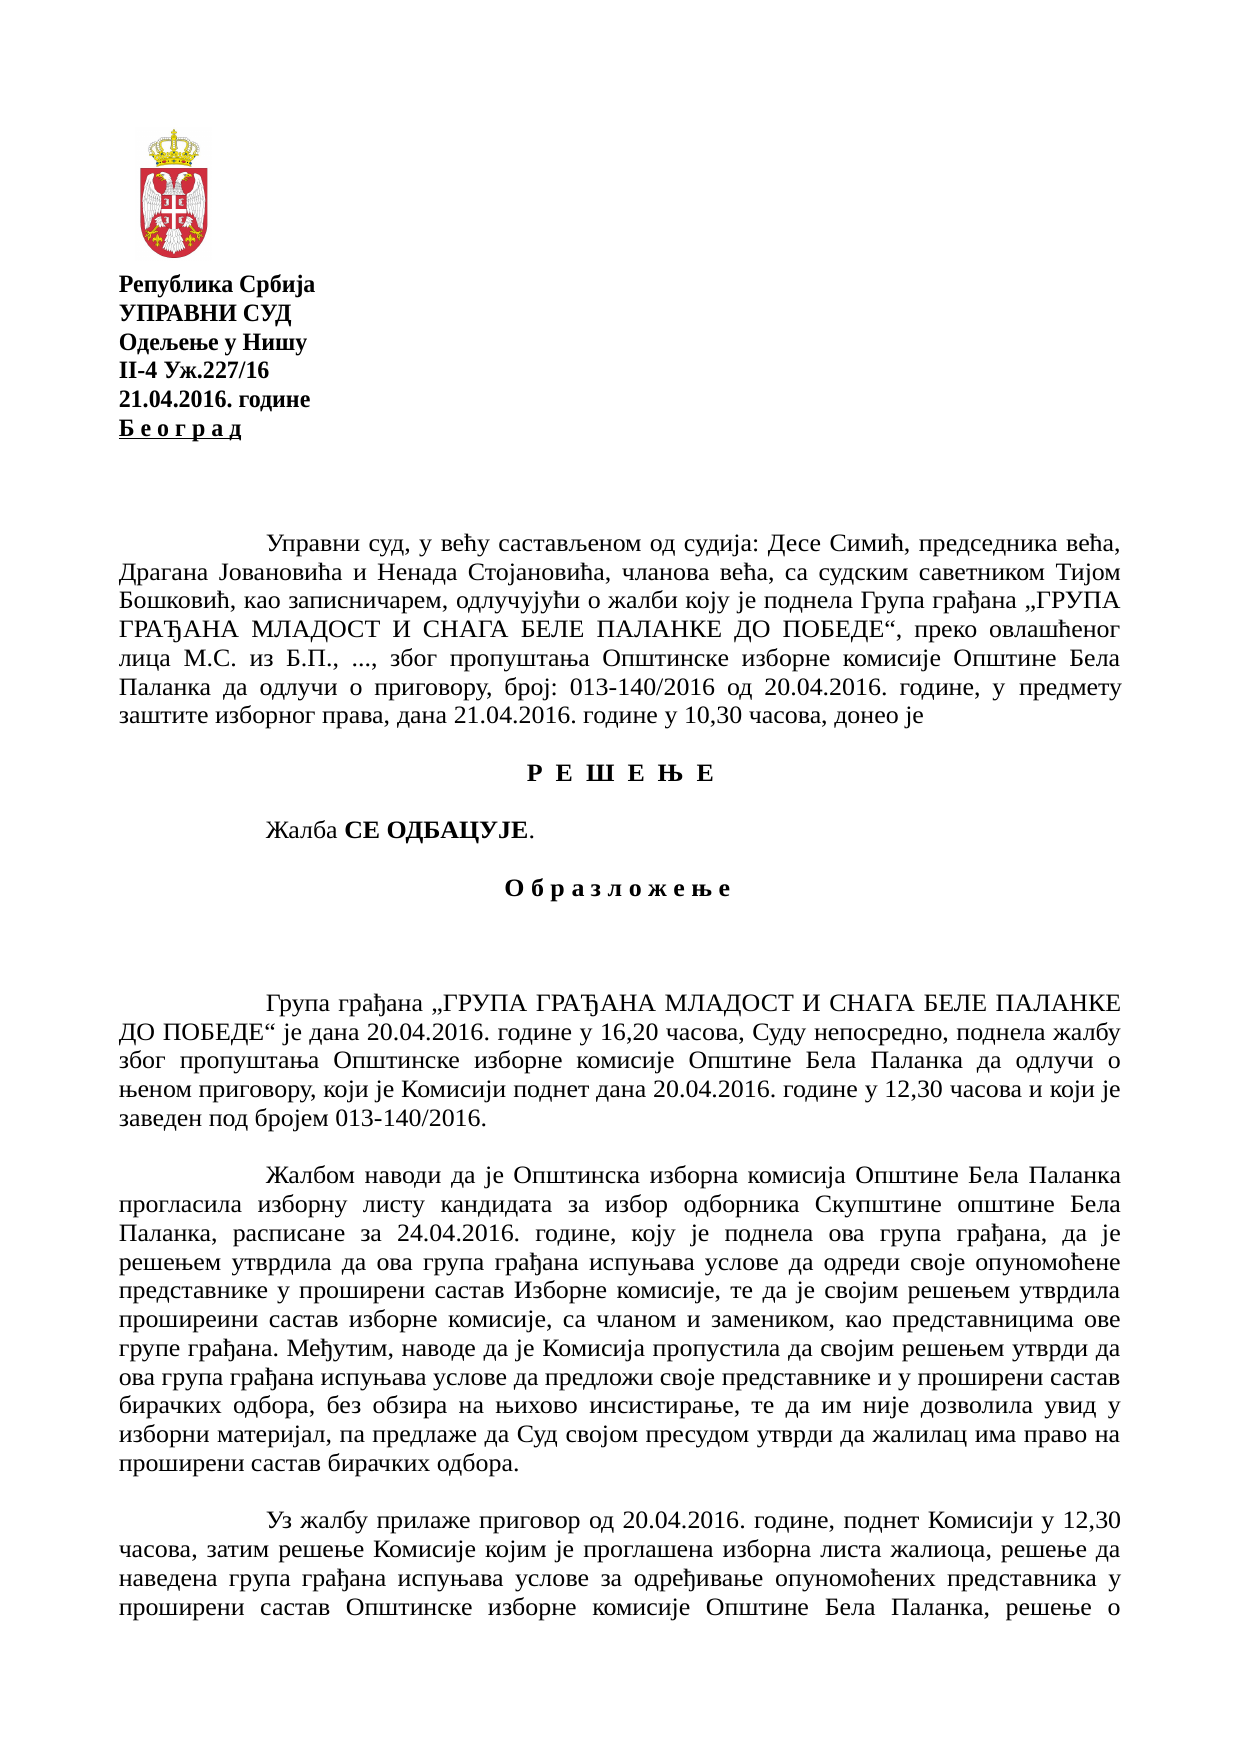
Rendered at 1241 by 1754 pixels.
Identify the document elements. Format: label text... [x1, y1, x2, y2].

text Жалба СЕ ОДБАЦУЈЕ. [118, 816, 1122, 844]
text Р Е Ш Е Њ Е [118, 758, 1122, 787]
text Група грађана „ГРУПА ГРАЂАНА МЛАДОСТ И СНАГА БЕЛЕ ПАЛАНКЕ ДО ПОБЕДЕ“ је дана 20.04.2016. године у 16,20 часова, Суду непосредно, поднела жалбу због пропуштања Општинске изборне комисије Општине Бела Паланка да одлучи о њеном приговору, који је Комисији поднет дана 20.04.2016. године у 12,30 часова и који је заведен под бројем 013-140/2016. [118, 988, 1122, 1132]
text Управни суд, у већу састављеном од судија: Десе Симић, председника већа, Драгана Јовановића и Ненада Стојановића, чланова већа, са судским саветником Тијом Бошковић, као записничарем, одлучујући о жалби коју је поднела Група грађана „ГРУПА ГРАЂАНА МЛАДОСТ И СНАГА БЕЛЕ ПАЛАНКЕ ДО ПОБЕДЕ“, преко овлашћеног лица М.С. из Б.П., ..., због пропуштања Општинске изборне комисије Општине Бела Паланка да одлучи о приговору, број: 013-140/2016 од 20.04.2016. године, у предмету заштите изборног права, дана 21.04.2016. године у 10,30 часова, донео је [118, 528, 1122, 729]
text Одељење у Нишу [118, 327, 1122, 356]
text Б е о г р а д [118, 413, 1122, 442]
text II-4 Уж.227/16 [118, 356, 1122, 384]
picture [135, 127, 212, 261]
text Република Србија [118, 269, 1122, 298]
text Жалбом наводи да је Општинска изборна комисија Општине Бела Паланка прогласила изборну листу кандидата за избор одборника Скупштине општине Бела Паланка, расписане за 24.04.2016. године, коју је поднела ова група грађана, да је решењем утврдила да ова група грађана испуњава услове да одреди своје опуномоћене представнике у проширени састав Изборне комисије, те да је својим решењем утврдила проширеини састав изборне комисије, са чланом и замеником, као представницима ове групе грађана. Међутим, наводе да је Комисија пропустила да својим решењем утврди да ова група грађана испуњава услове да предложи своје представнике и у проширени састав бирачких одбора, без обзира на њихово инсистирање, те да им није дозволила увид у изборни материјал, па предлаже да Суд својом пресудом утврди да жалилац има право на проширени састав бирачких одбора. [118, 1161, 1122, 1477]
text Уз жалбу прилаже приговор од 20.04.2016. године, поднет Комисији у 12,30 часова, затим решење Комисије којим је проглашена изборна листа жалиоца, решење да наведена група грађана испуњава услове за одређивање опуномоћених представника у проширени састав Општинске изборне комисије Општине Бела Паланка, решење о [118, 1506, 1122, 1621]
text УПРАВНИ СУД [118, 298, 1122, 327]
text 21.04.2016. године [118, 384, 1122, 413]
text О б р а з л о ж е њ е [118, 873, 1122, 902]
